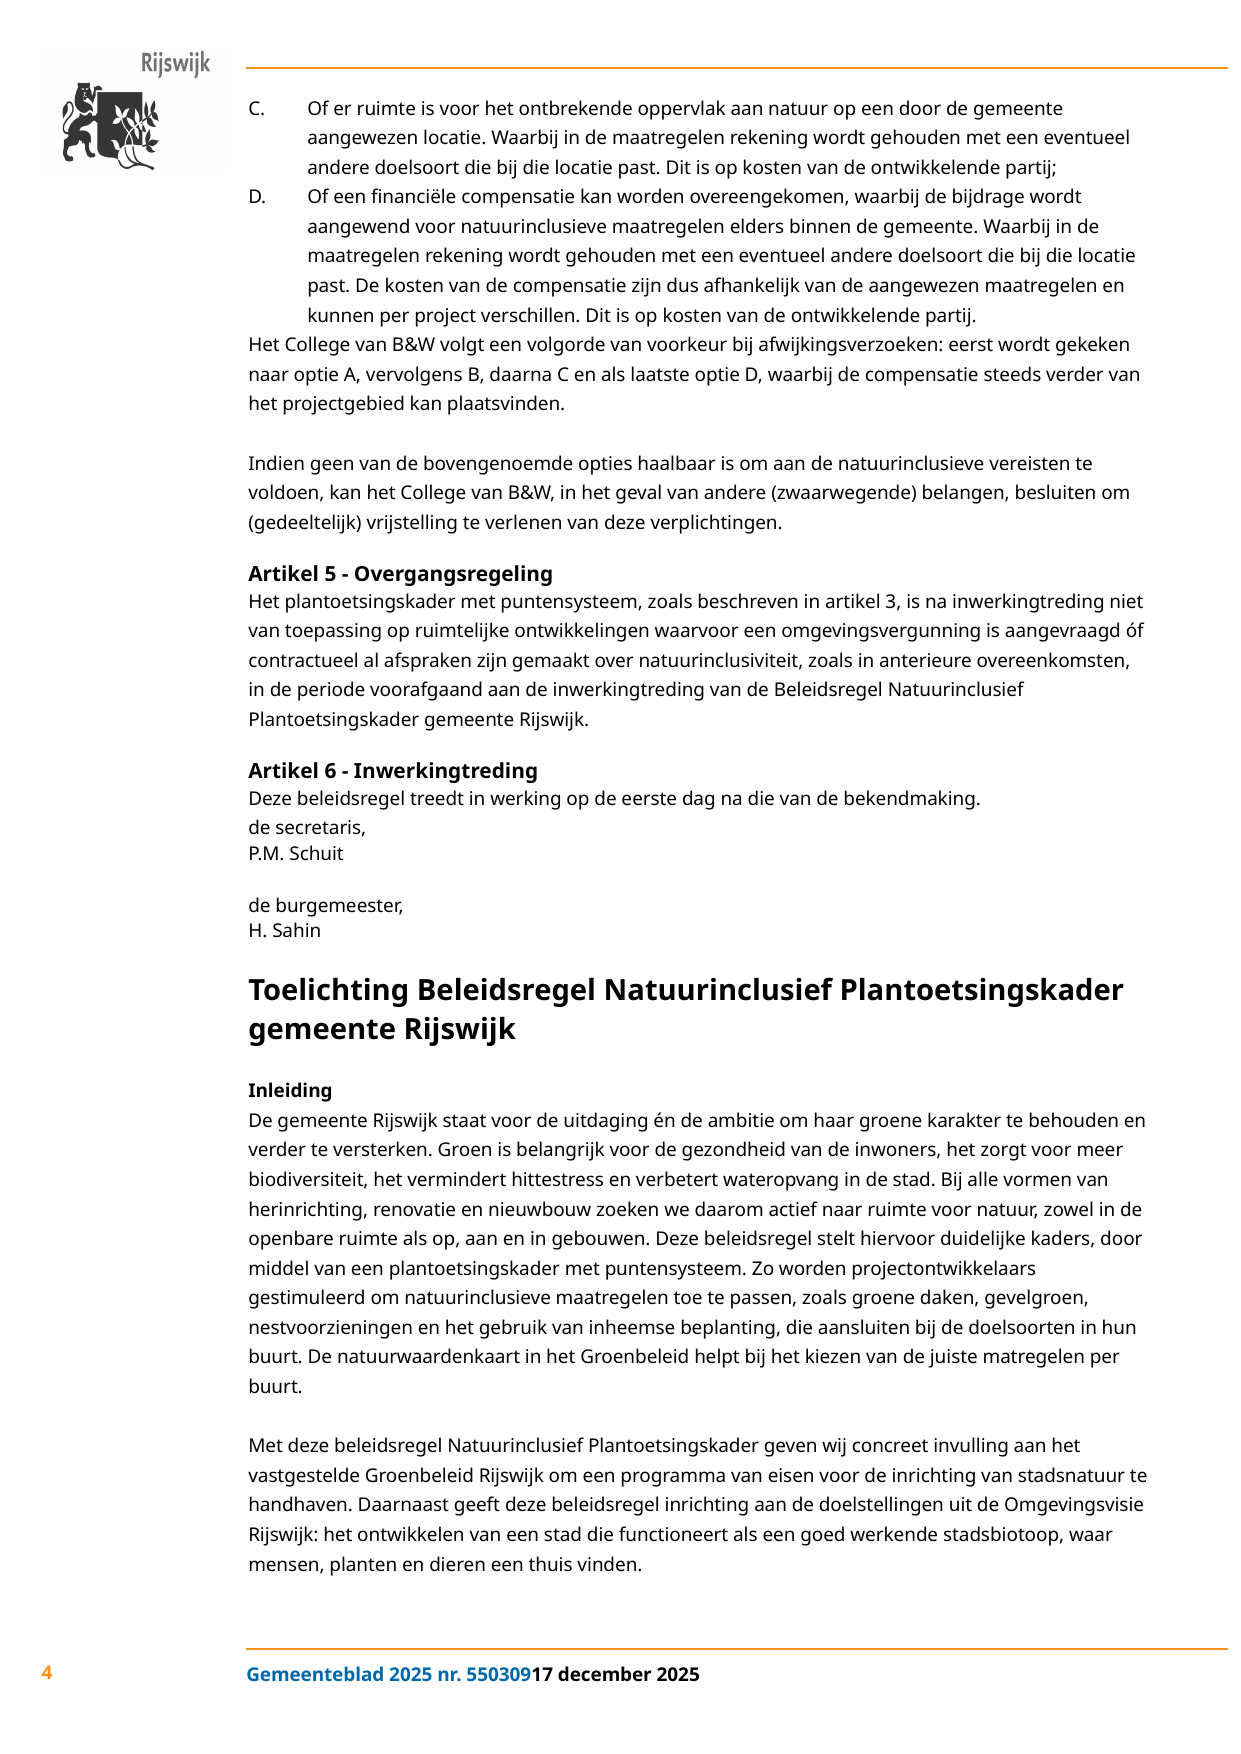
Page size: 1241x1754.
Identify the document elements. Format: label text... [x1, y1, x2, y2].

text De gemeente Rijswijk staat voor de uitdaging én de ambitie om haar groene karakter te behouden en verder te versterken. Groen is belangrijk voor de gezondheid van de inwoners, het zorgt voor meer biodiversiteit, het vermindert hittestress en verbetert wateropvang in de stad. Bij alle vormen van herinrichting, renovatie en nieuwbouw zoeken we daarom actief naar ruimte voor natuur, zowel in de openbare ruimte als op, aan en in gebouwen. Deze beleidsregel stelt hiervoor duidelijke kaders, door middel van een plantoetsingskader met puntensysteem. Zo worden projectontwikkelaars gestimuleerd om natuurinclusieve maatregelen toe te passen, zoals groene daken, gevelgroen, nestvoorzieningen en het gebruik van inheemse beplanting, die aansluiten bij de doelsoorten in hun buurt. De natuurwaardenkaart in het Groenbeleid helpt bij het kiezen van de juiste matregelen per buurt. [248, 1107, 1152, 1399]
text Artikel 5 - Overgangsregeling [248, 559, 1152, 588]
text Toelichting Beleidsregel Natuurinclusief Plantoetsingskader gemeente Rijswijk [248, 969, 1152, 1048]
text Indien geen van de bovengenoemde opties haalbaar is om aan de natuurinclusieve vereisten te voldoen, kan het College van B&W, in het geval van andere (zwaarwegende) belangen, besluiten om (gedeeltelijk) vrijstelling te verlenen van deze verplichtingen. [248, 450, 1152, 535]
text Met deze beleidsregel Natuurinclusief Plantoetsingskader geven wij concreet invulling aan het vastgestelde Groenbeleid Rijswijk om een programma van eisen voor de inrichting van stadsnatuur te handhaven. Daarnaast geeft deze beleidsregel inrichting aan de doelstellingen uit de Omgevingsvisie Rijswijk: het ontwikkelen van een stad die functioneert als een goed werkende stadsbiotoop, waar mensen, planten en dieren een thuis vinden. [248, 1432, 1152, 1577]
text de burgemeester, [248, 892, 1152, 917]
list Of er ruimte is voor het ontbrekende oppervlak aan natuur op een door de gemeente aangewezen locatie. Waarbij in de maatregelen rekening wordt gehouden met een eventueel andere doelsoort die bij die locatie past. Dit is op kosten van de ontwikkelende partij; [248, 95, 1152, 180]
text Deze beleidsregel treedt in werking op de eerste dag na die van de bekendmaking. [248, 785, 1152, 811]
text Inleiding [248, 1077, 1152, 1103]
text H. Sahin [248, 917, 1152, 943]
list Of een financiële compensatie kan worden overeengekomen, waarbij de bijdrage wordt aangewend voor natuurinclusieve maatregelen elders binnen de gemeente. Waarbij in de maatregelen rekening wordt gehouden met een eventueel andere doelsoort die bij die locatie past. De kosten van de compensatie zijn dus afhankelijk van de aangewezen maatregelen en kunnen per project verschillen. Dit is op kosten van de ontwikkelende partij. [248, 183, 1152, 328]
text Het plantoetsingskader met puntensysteem, zoals beschreven in artikel 3, is na inwerkingtreding niet van toepassing op ruimtelijke ontwikkelingen waarvoor een omgevingsvergunning is aangevraagd óf contractueel al afspraken zijn gemaakt over natuurinclusiviteit, zoals in anterieure overeenkomsten, in de periode voorafgaand aan de inwerkingtreding van de Beleidsregel Natuurinclusief Plantoetsingskader gemeente Rijswijk. [248, 588, 1152, 732]
text Artikel 6 - Inwerkingtreding [248, 757, 1152, 785]
text P.M. Schuit [248, 840, 1152, 866]
text de secretaris, [248, 814, 1152, 840]
text Het College van B&W volgt een volgorde van voorkeur bij afwijkingsverzoeken: eerst wordt gekeken naar optie A, vervolgens B, daarna C en als laatste optie D, waarbij de compensatie steeds verder van het projectgebied kan plaatsvinden. [248, 331, 1152, 416]
picture [41, 47, 231, 172]
